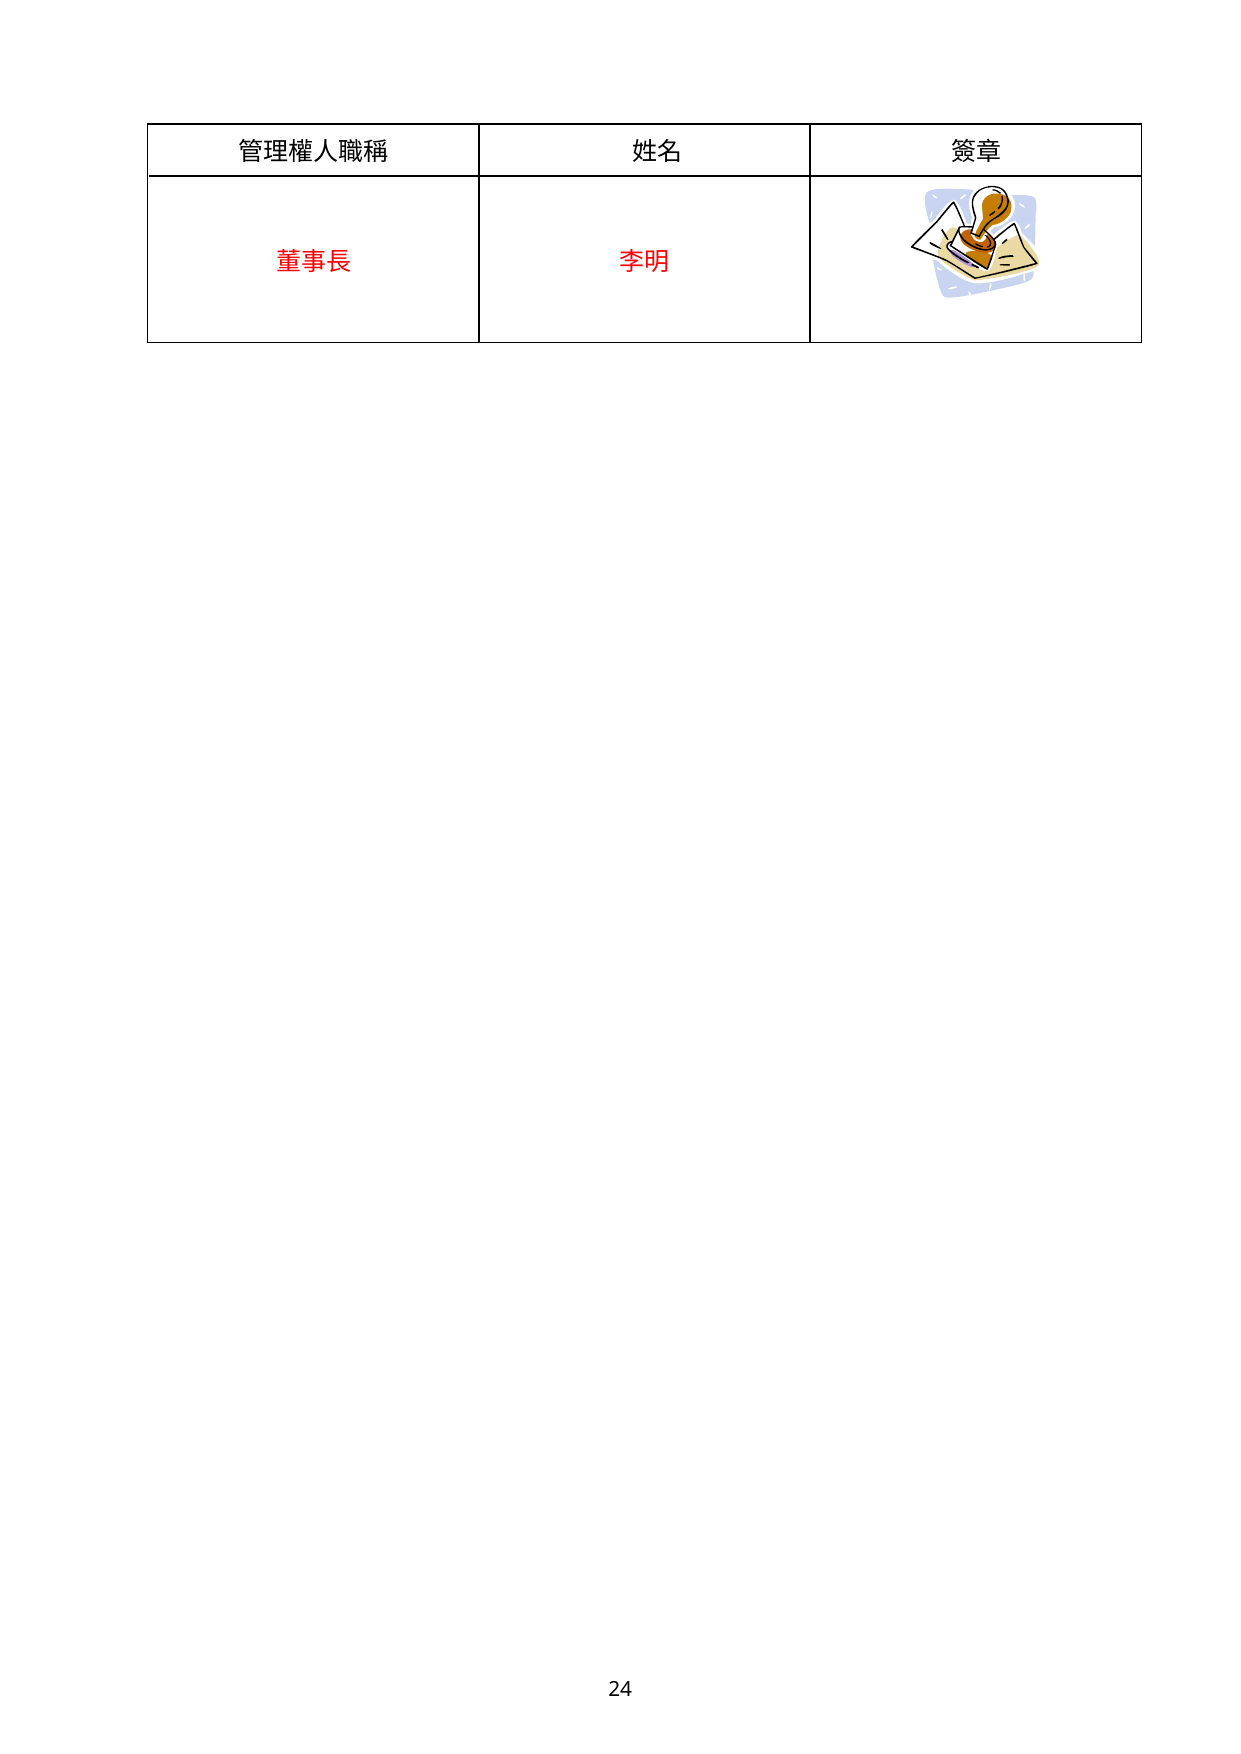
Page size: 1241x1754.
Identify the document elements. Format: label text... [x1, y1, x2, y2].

table_header 簽章 [811, 125, 1141, 175]
table_header 姓名 [480, 125, 809, 175]
table_cell [811, 177, 1141, 342]
table_cell 李明 [480, 177, 809, 342]
table_header 管理權人職稱 [148, 125, 478, 175]
table_cell 董事長 [148, 176, 478, 342]
